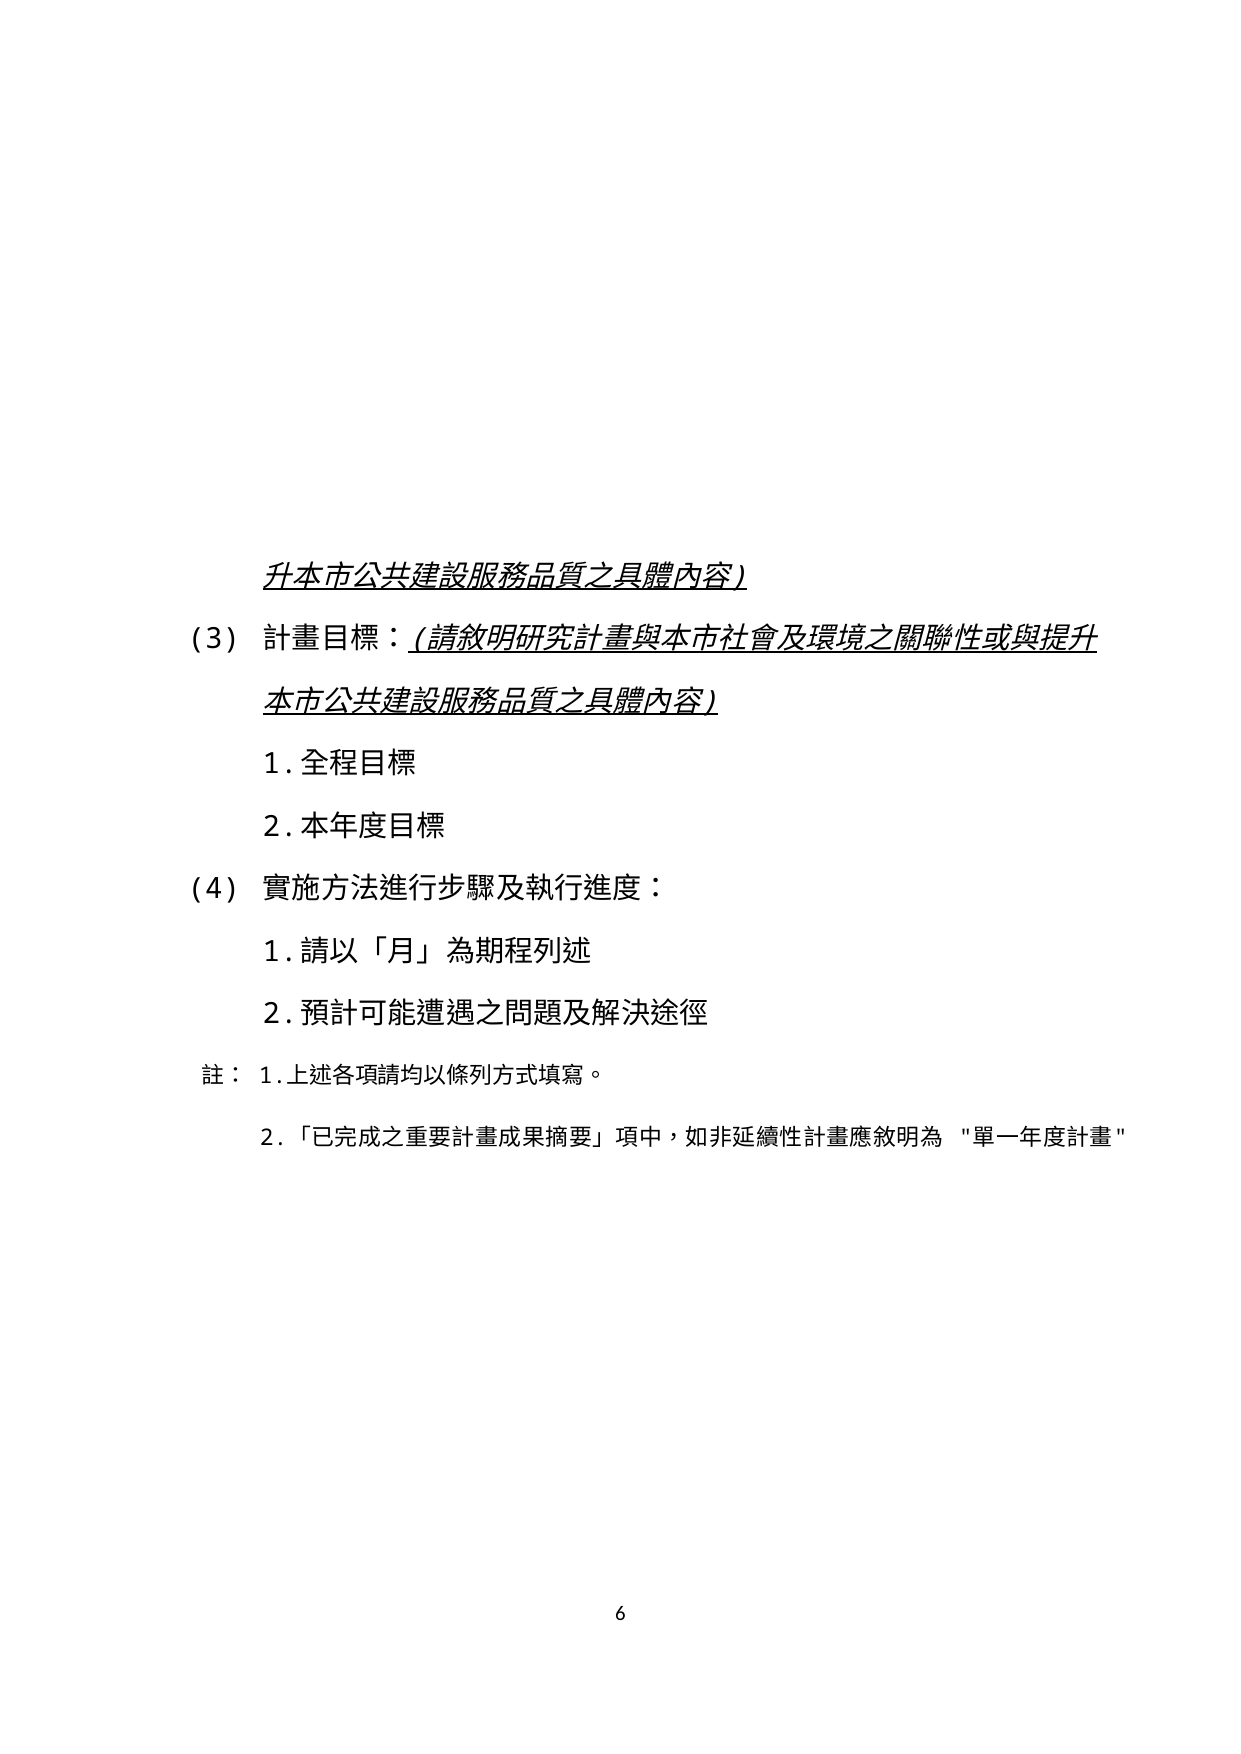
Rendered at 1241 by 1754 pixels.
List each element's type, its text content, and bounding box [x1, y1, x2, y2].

list 預計可能遭遇之問題及解決途徑 [262, 969, 1128, 1032]
list 請以「月」為期程列述 [262, 907, 1128, 969]
text 2.「已完成之重要計畫成果摘要」項中，如非延續性計畫應敘明為 "單一年度計畫" [245, 1094, 1128, 1157]
list 本年度目標 [262, 782, 1128, 844]
list 升本市公共建設服務品質之具體內容) [187, 532, 1128, 594]
list 實施方法進行步驟及執行進度： [187, 844, 1128, 907]
list 全程目標 [262, 719, 1128, 782]
text 註： 1.上述各項請均以條列方式填寫。 [187, 1032, 1128, 1094]
list 計畫目標：(請敘明研究計畫與本市社會及環境之關聯性或與提升本市公共建設服務品質之具體內容) [187, 594, 1128, 719]
